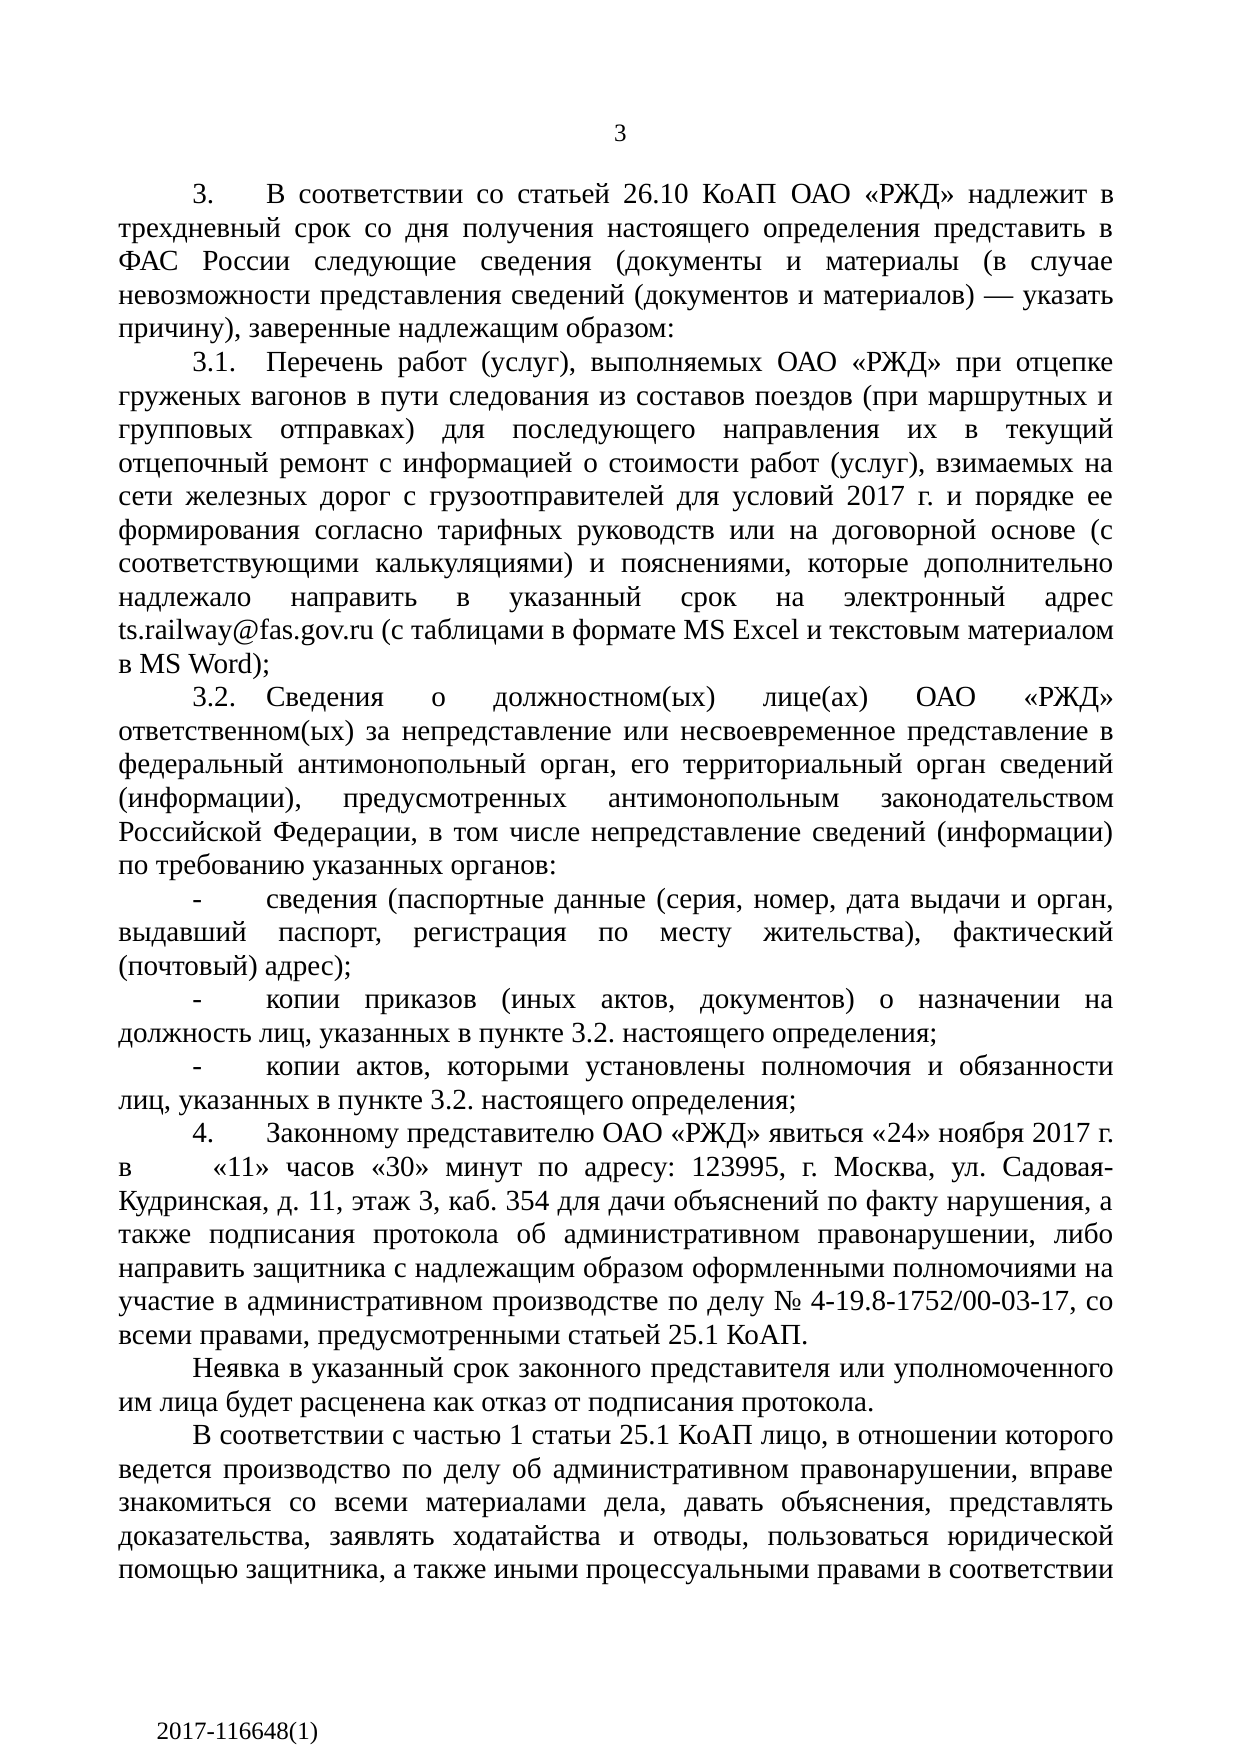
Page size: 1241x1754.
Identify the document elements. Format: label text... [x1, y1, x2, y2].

text 4. Законному представителю ОАО «РЖД» явиться «24» ноября 2017 г. в «11» часов «30» минут по адресу: 123995, г. Москва, ул. Садовая-Кудринская, д. 11, этаж 3, каб. 354 для дачи объяснений по факту нарушения, а также подписания протокола об административном правонарушении, либо направить защитника с надлежащим образом оформленными полномочиями на участие в административном производстве по делу № 4-19.8-1752/00-03-17, со всеми правами, предусмотренными статьей 25.1 КоАП. [118, 1116, 1114, 1350]
text В соответствии с частью 1 статьи 25.1 КоАП лицо, в отношении которого ведется производство по делу об административном правонарушении, вправе знакомиться со всеми материалами дела, давать объяснения, представлять доказательства, заявлять ходатайства и отводы, пользоваться юридической помощью защитника, а также иными процессуальными правами в соответствии [118, 1417, 1114, 1585]
text 3. В соответствии со статьей 26.10 КоАП ОАО «РЖД» надлежит в трехдневный срок со дня получения настоящего определения представить в ФАС России следующие сведения (документы и материалы (в случае невозможности представления сведений (документов и материалов) — указать причину), заверенные надлежащим образом: [118, 176, 1114, 344]
text 3.1. Перечень работ (услуг), выполняемых ОАО «РЖД» при отцепке груженых вагонов в пути следования из составов поездов (при маршрутных и групповых отправках) для последующего направления их в текущий отцепочный ремонт с информацией о стоимости работ (услуг), взимаемых на сети железных дорог с грузоотправителей для условий 2017 г. и порядке ее формирования согласно тарифных руководств или на договорной основе (с соответствующими калькуляциями) и пояснениями, которые дополнительно надлежало направить в указанный срок на электронный адрес ts.railway@fas.gov.ru (c таблицами в формате MS Excel и текстовым материалом в MS Word); [118, 344, 1114, 679]
text - копии актов, которыми установлены полномочия и обязанности лиц, указанных в пункте 3.2. настоящего определения; [118, 1048, 1114, 1116]
text 3.2. Сведения о должностном(ых) лице(ах) ОАО «РЖД» ответственном(ых) за непредставление или несвоевременное представление в федеральный антимонопольный орган, его территориальный орган сведений (информации), предусмотренных антимонопольным законодательством Российской Федерации, в том числе непредставление сведений (информации) по требованию указанных органов: [118, 679, 1114, 881]
text Неявка в указанный срок законного представителя или уполномоченного им лица будет расценена как отказ от подписания протокола. [118, 1350, 1114, 1417]
text - сведения (паспортные данные (серия, номер, дата выдачи и орган, выдавший паспорт, регистрация по месту жительства), фактический (почтовый) адрес); [118, 881, 1114, 981]
text - копии приказов (иных актов, документов) о назначении на должность лиц, указанных в пункте 3.2. настоящего определения; [118, 981, 1114, 1048]
